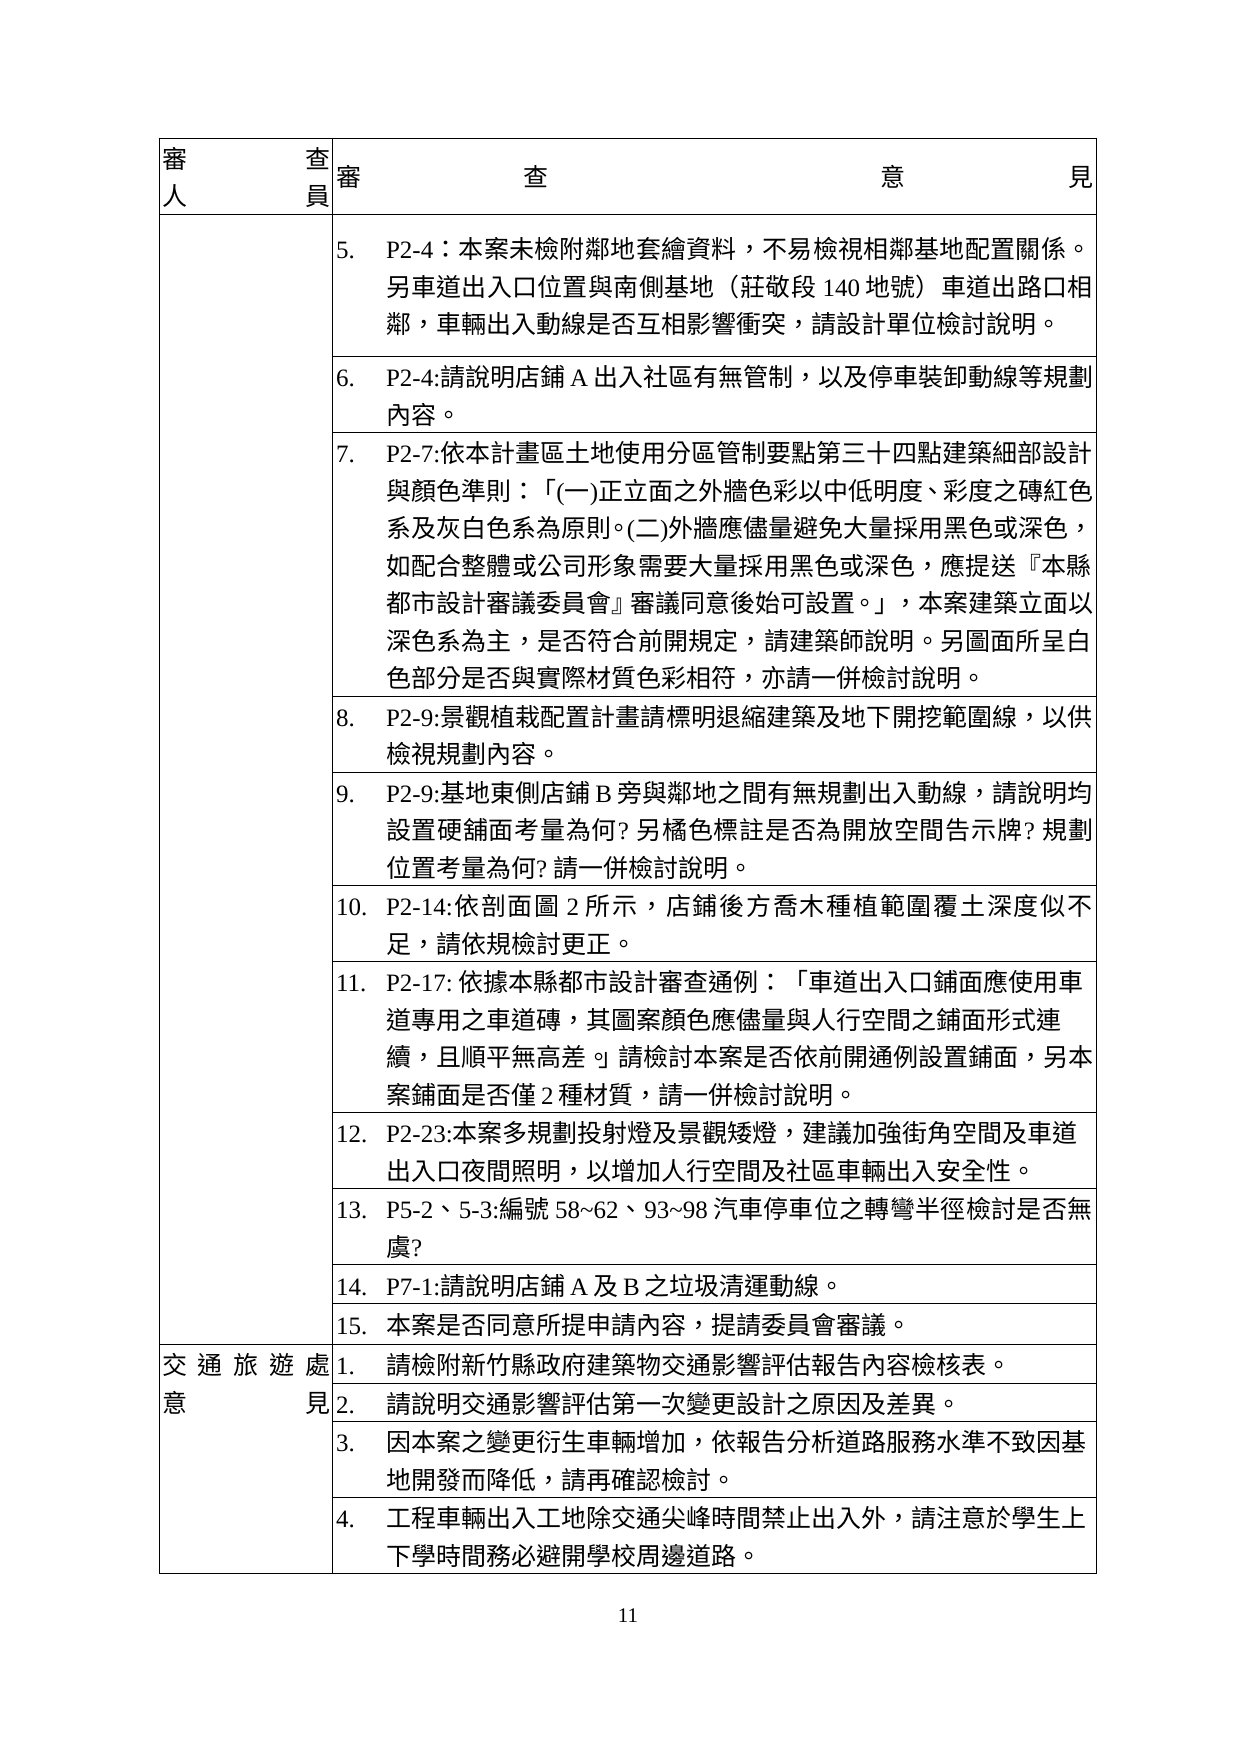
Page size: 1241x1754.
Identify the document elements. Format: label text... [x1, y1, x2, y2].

table_cell P2-9:基地東側店鋪B旁與鄰地之間有無規劃出入動線，請說明均設置硬舖面考量為何? 另橘色標註是否為開放空間告示牌? 規劃位置考量為何? 請一併檢討說明。 [333, 773, 1096, 885]
table_cell 工程車輛出入工地除交通尖峰時間禁止出入外，請注意於學生上下學時間務必避開學校周邊道路。 [333, 1498, 1096, 1573]
table_cell 因本案之變更衍生車輛增加，依報告分析道路服務水準不致因基地開發而降低，請再確認檢討。 [333, 1422, 1096, 1497]
table_cell P2-4：本案未檢附鄰地套繪資料，不易檢視相鄰基地配置關係。另車道出入口位置與南側基地（莊敬段140地號）車道出路口相鄰，車輛出入動線是否互相影響衝突，請設計單位檢討說明。 [333, 215, 1096, 356]
table_cell P2-7:依本計畫區土地使用分區管制要點第三十四點建築細部設計與顏色準則：「(一)正立面之外牆色彩以中低明度、彩度之磚紅色系及灰白色系為原則。(二)外牆應儘量避免大量採用黑色或深色，如配合整體或公司形象需要大量採用黑色或深色，應提送『本縣都市設計審議委員會』審議同意後始可設置。」，本案建築立面以深色系為主，是否符合前開規定，請建築師說明。另圖面所呈白色部分是否與實際材質色彩相符，亦請一併檢討說明。 [333, 433, 1096, 696]
table_cell P2-14:依剖面圖2所示，店鋪後方喬木種植範圍覆土深度似不足，請依規檢討更正。 [333, 886, 1096, 961]
table_cell 請說明交通影響評估第一次變更設計之原因及差異。 [333, 1384, 1096, 1421]
table_cell P5-2、5-3:編號58~62、93~98汽車停車位之轉彎半徑檢討是否無虞? [333, 1189, 1096, 1264]
table_cell P2-23:本案多規劃投射燈及景觀矮燈，建議加強街角空間及車道出入口夜間照明，以增加人行空間及社區車輛出入安全性。 [333, 1113, 1096, 1188]
table_cell 交通旅遊處 意見 [160, 1345, 332, 1573]
table_cell P2-4:請說明店鋪A出入社區有無管制，以及停車裝卸動線等規劃內容。 [333, 357, 1096, 432]
table_header 審查 意見 [333, 139, 1096, 213]
table_cell P2-9:景觀植栽配置計畫請標明退縮建築及地下開挖範圍線，以供檢視規劃內容。 [333, 697, 1096, 772]
table_cell P2-17: 依據本縣都市設計審查通例：「車道出入口鋪面應使用車道專用之車道磚，其圖案顏色應儘量與人行空間之鋪面形式連續，且順平無高差。」請檢討本案是否依前開通例設置鋪面，另本案鋪面是否僅2種材質，請一併檢討說明。 [333, 962, 1096, 1112]
table_cell P7-1:請說明店鋪A及B之垃圾清運動線。 [333, 1265, 1096, 1303]
table_cell 本案是否同意所提申請內容，提請委員會審議。 [333, 1304, 1096, 1344]
table_cell [160, 215, 332, 1344]
table_header 審查 人員 [160, 139, 332, 213]
table_cell 請檢附新竹縣政府建築物交通影響評估報告內容檢核表。 [333, 1345, 1096, 1383]
